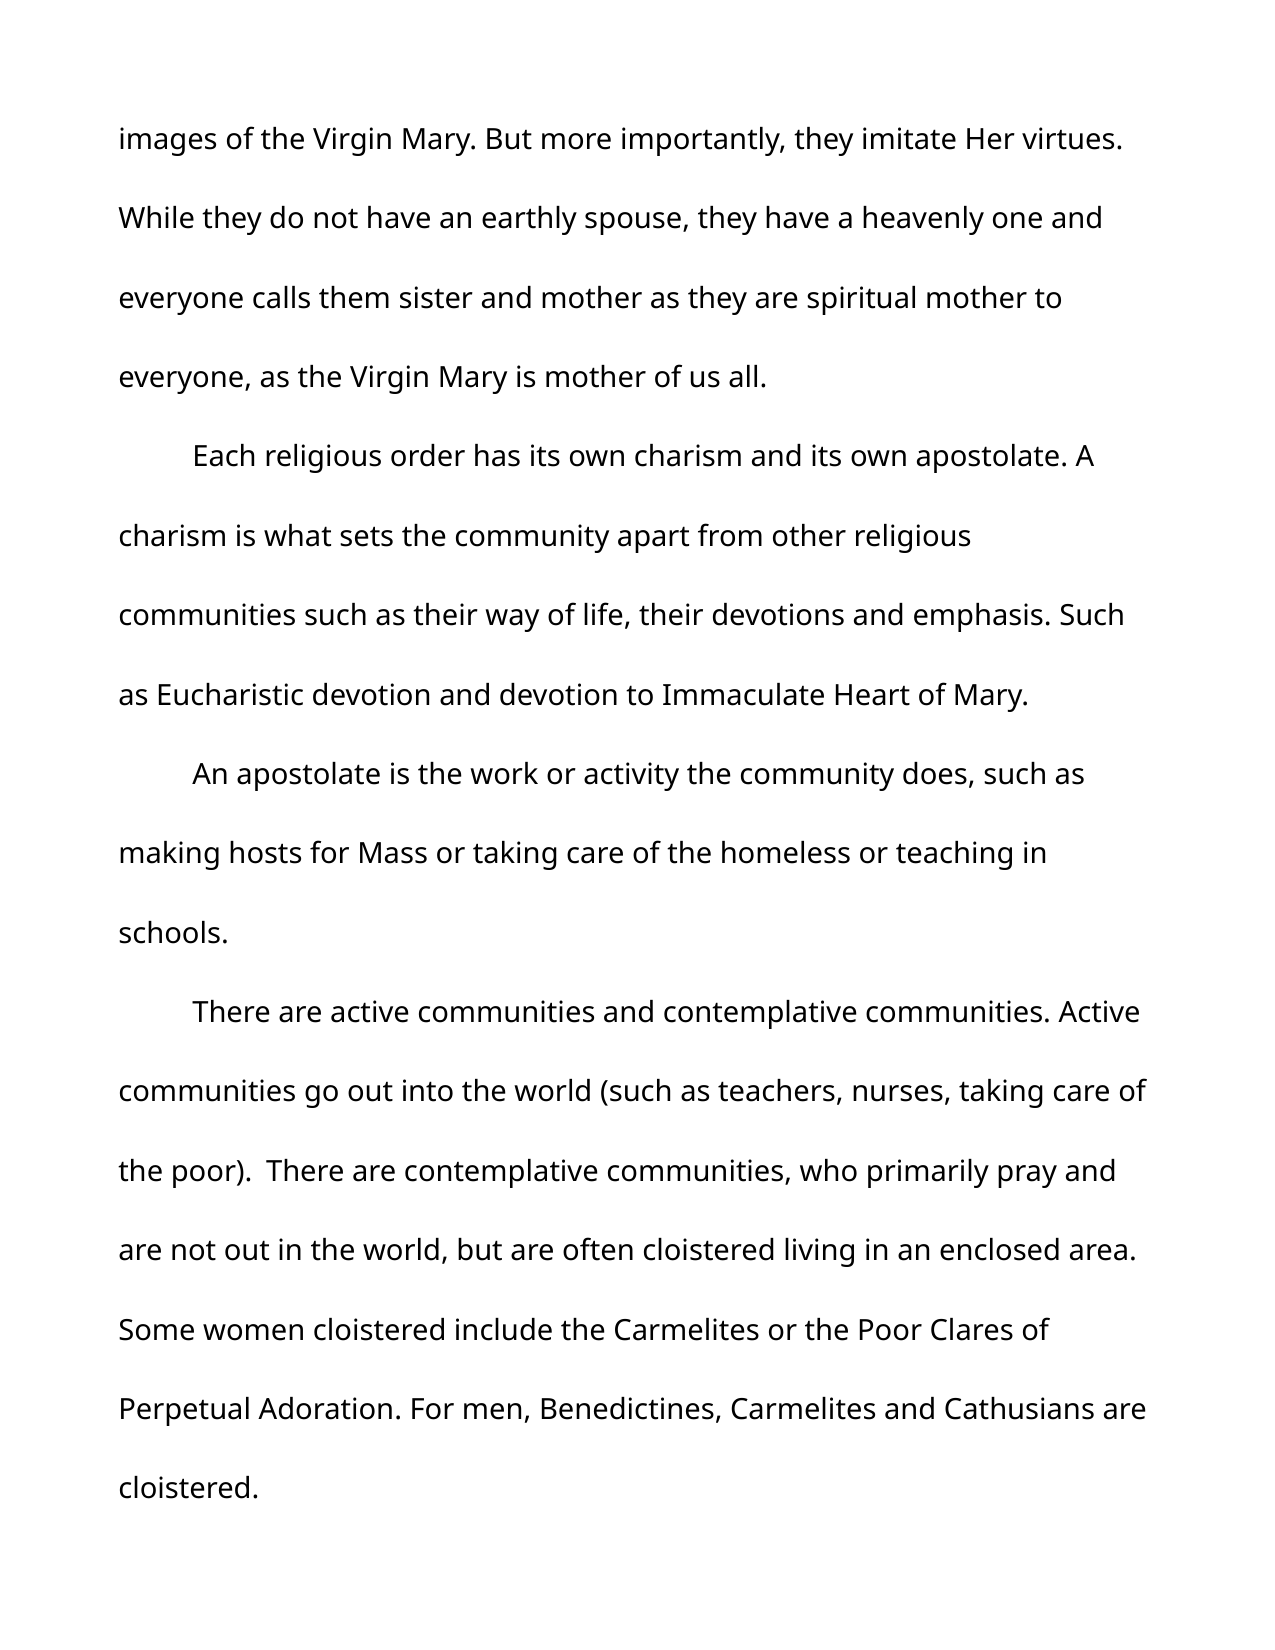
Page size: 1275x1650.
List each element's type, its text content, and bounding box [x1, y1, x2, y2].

text An apostolate is the work or activity the community does, such as making hosts for Mass or taking care of the homeless or teaching in schools. [118, 753, 1157, 952]
text images of the Virgin Mary. But more importantly, they imitate Her virtues. While they do not have an earthly spouse, they have a heavenly one and everyone calls them sister and mother as they are spiritual mother to everyone, as the Virgin Mary is mother of us all. [118, 118, 1157, 396]
text Each religious order has its own charism and its own apostolate. A charism is what sets the community apart from other religious communities such as their way of life, their devotions and emphasis. Such as Eucharistic devotion and devotion to Immaculate Heart of Mary. [118, 436, 1157, 713]
text There are active communities and contemplative communities. Active communities go out into the world (such as teachers, nurses, taking care of the poor). There are contemplative communities, who primarily pray and are not out in the world, but are often cloistered living in an enclosed area. Some women cloistered include the Carmelites or the Poor Clares of Perpetual Adoration. For men, Benedictines, Carmelites and Cathusians are cloistered. [118, 991, 1157, 1507]
